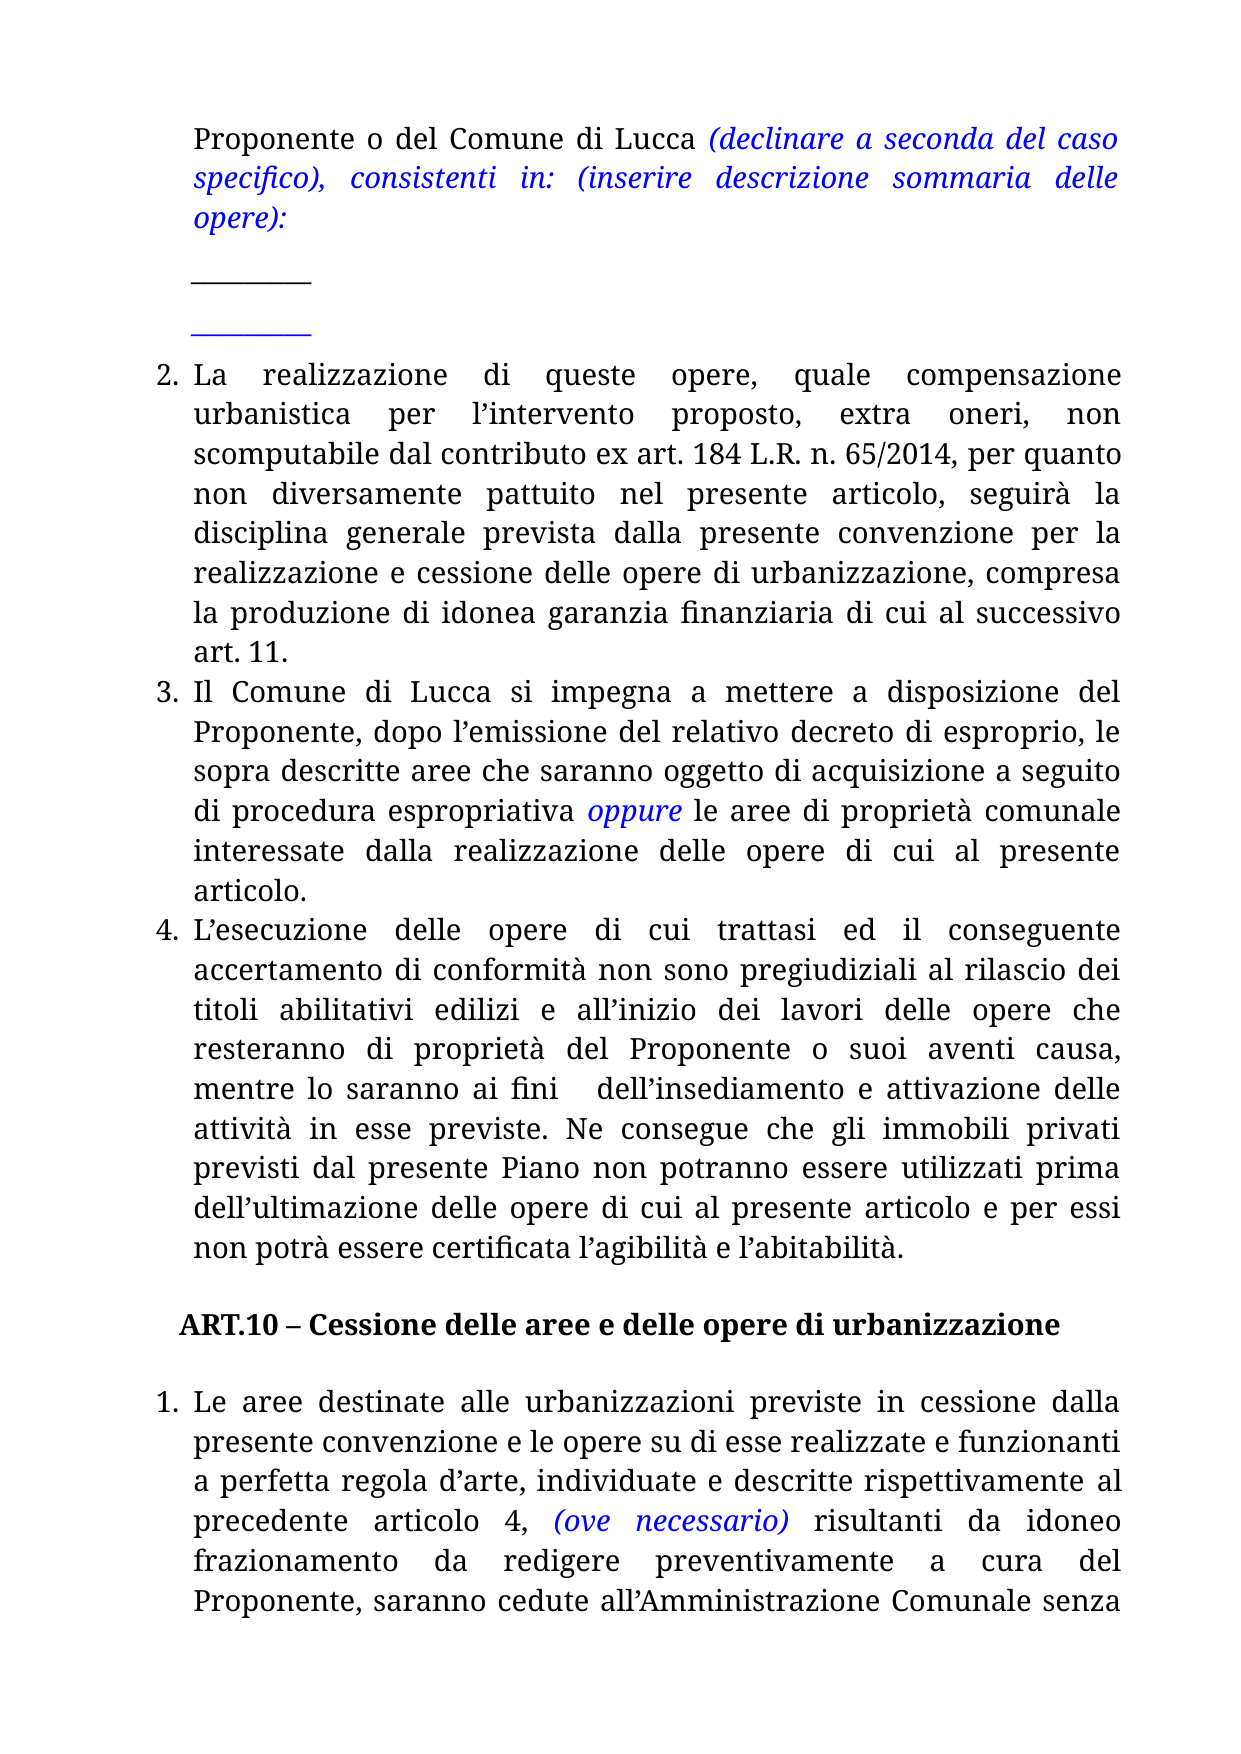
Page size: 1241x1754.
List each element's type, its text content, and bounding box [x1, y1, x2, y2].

list _________ [156, 302, 1122, 341]
list _________ [156, 250, 1122, 289]
list Proponente o del Comune di Lucca (declinare a seconda del caso specifico), consistenti in: (inserire descrizione sommaria delle opere): [156, 118, 1122, 237]
list Il Comune di Lucca si impegna a mettere a disposizione del Proponente, dopo l’emissione del relativo decreto di esproprio, le sopra descritte aree che saranno oggetto di acquisizione a seguito di procedura espropriativa oppure le aree di proprietà comunale interessate dalla realizzazione delle opere di cui al presente articolo. [156, 671, 1122, 909]
list Le aree destinate alle urbanizzazioni previste in cessione dalla presente convenzione e le opere su di esse realizzate e funzionanti a perfetta regola d’arte, individuate e descritte rispettivamente al precedente articolo 4, (ove necessario) risultanti da idoneo frazionamento da redigere preventivamente a cura del Proponente, saranno cedute all’Amministrazione Comunale senza [156, 1381, 1122, 1619]
list L’esecuzione delle opere di cui trattasi ed il conseguente accertamento di conformità non sono pregiudiziali al rilascio dei titoli abilitativi edilizi e all’inizio dei lavori delle opere che resteranno di proprietà del Proponente o suoi aventi causa, mentre lo saranno ai fini dell’insediamento e attivazione delle attività in esse previste. Ne consegue che gli immobili privati previsti dal presente Piano non potranno essere utilizzati prima dell’ultimazione delle opere di cui al presente articolo e per essi non potrà essere certificata l’agibilità e l’abitabilità. [156, 909, 1122, 1267]
list La realizzazione di queste opere, quale compensazione urbanistica per l’intervento proposto, extra oneri, non scomputabile dal contributo ex art. 184 L.R. n. 65/2014, per quanto non diversamente pattuito nel presente articolo, seguirà la disciplina generale prevista dalla presente convenzione per la realizzazione e cessione delle opere di urbanizzazione, compresa la produzione di idonea garanzia finanziaria di cui al successivo art. 11. [156, 354, 1122, 671]
subtitle ART.10 – Cessione delle aree e delle opere di urbanizzazione [118, 1304, 1122, 1344]
